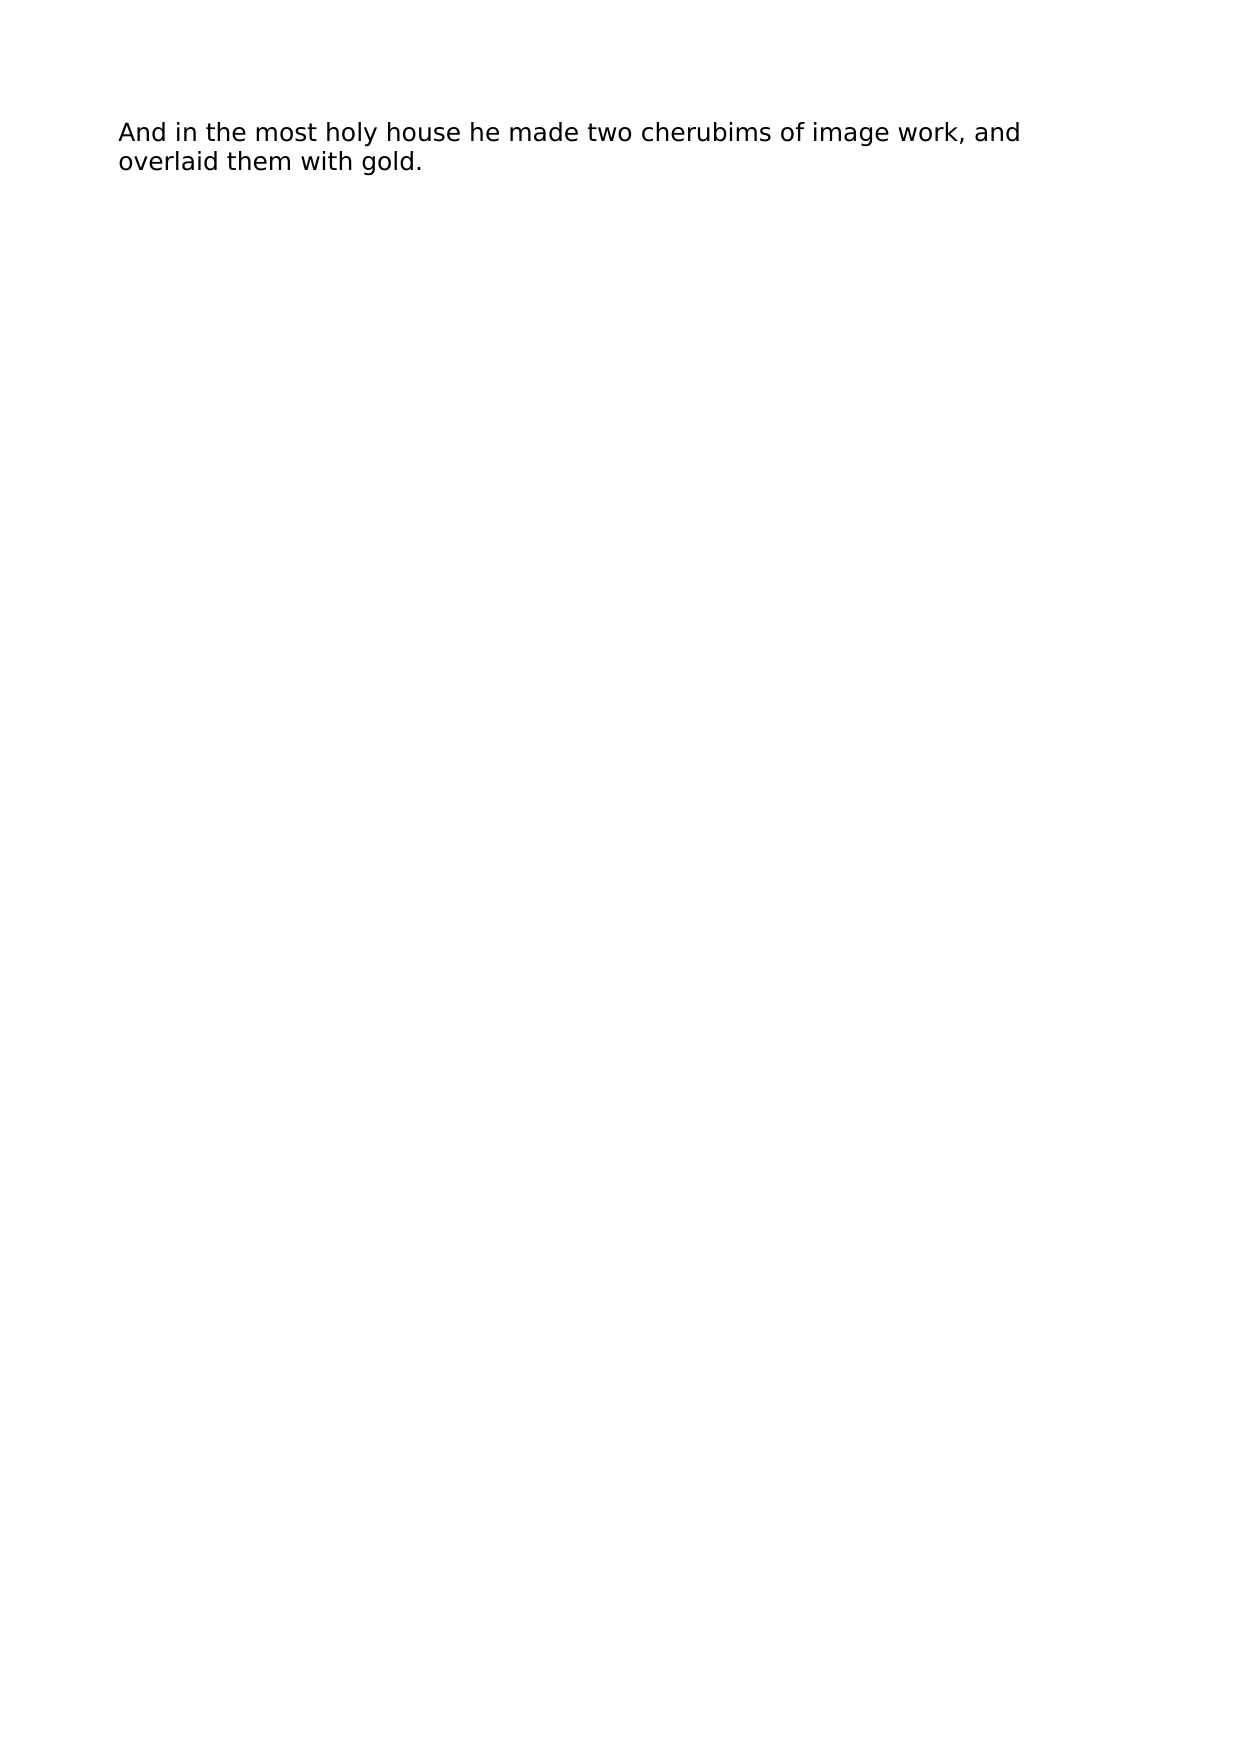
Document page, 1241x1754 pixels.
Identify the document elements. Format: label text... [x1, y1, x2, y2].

text And in the most holy house he made two cherubims of image work, and overlaid them with gold. [118, 118, 1122, 176]
